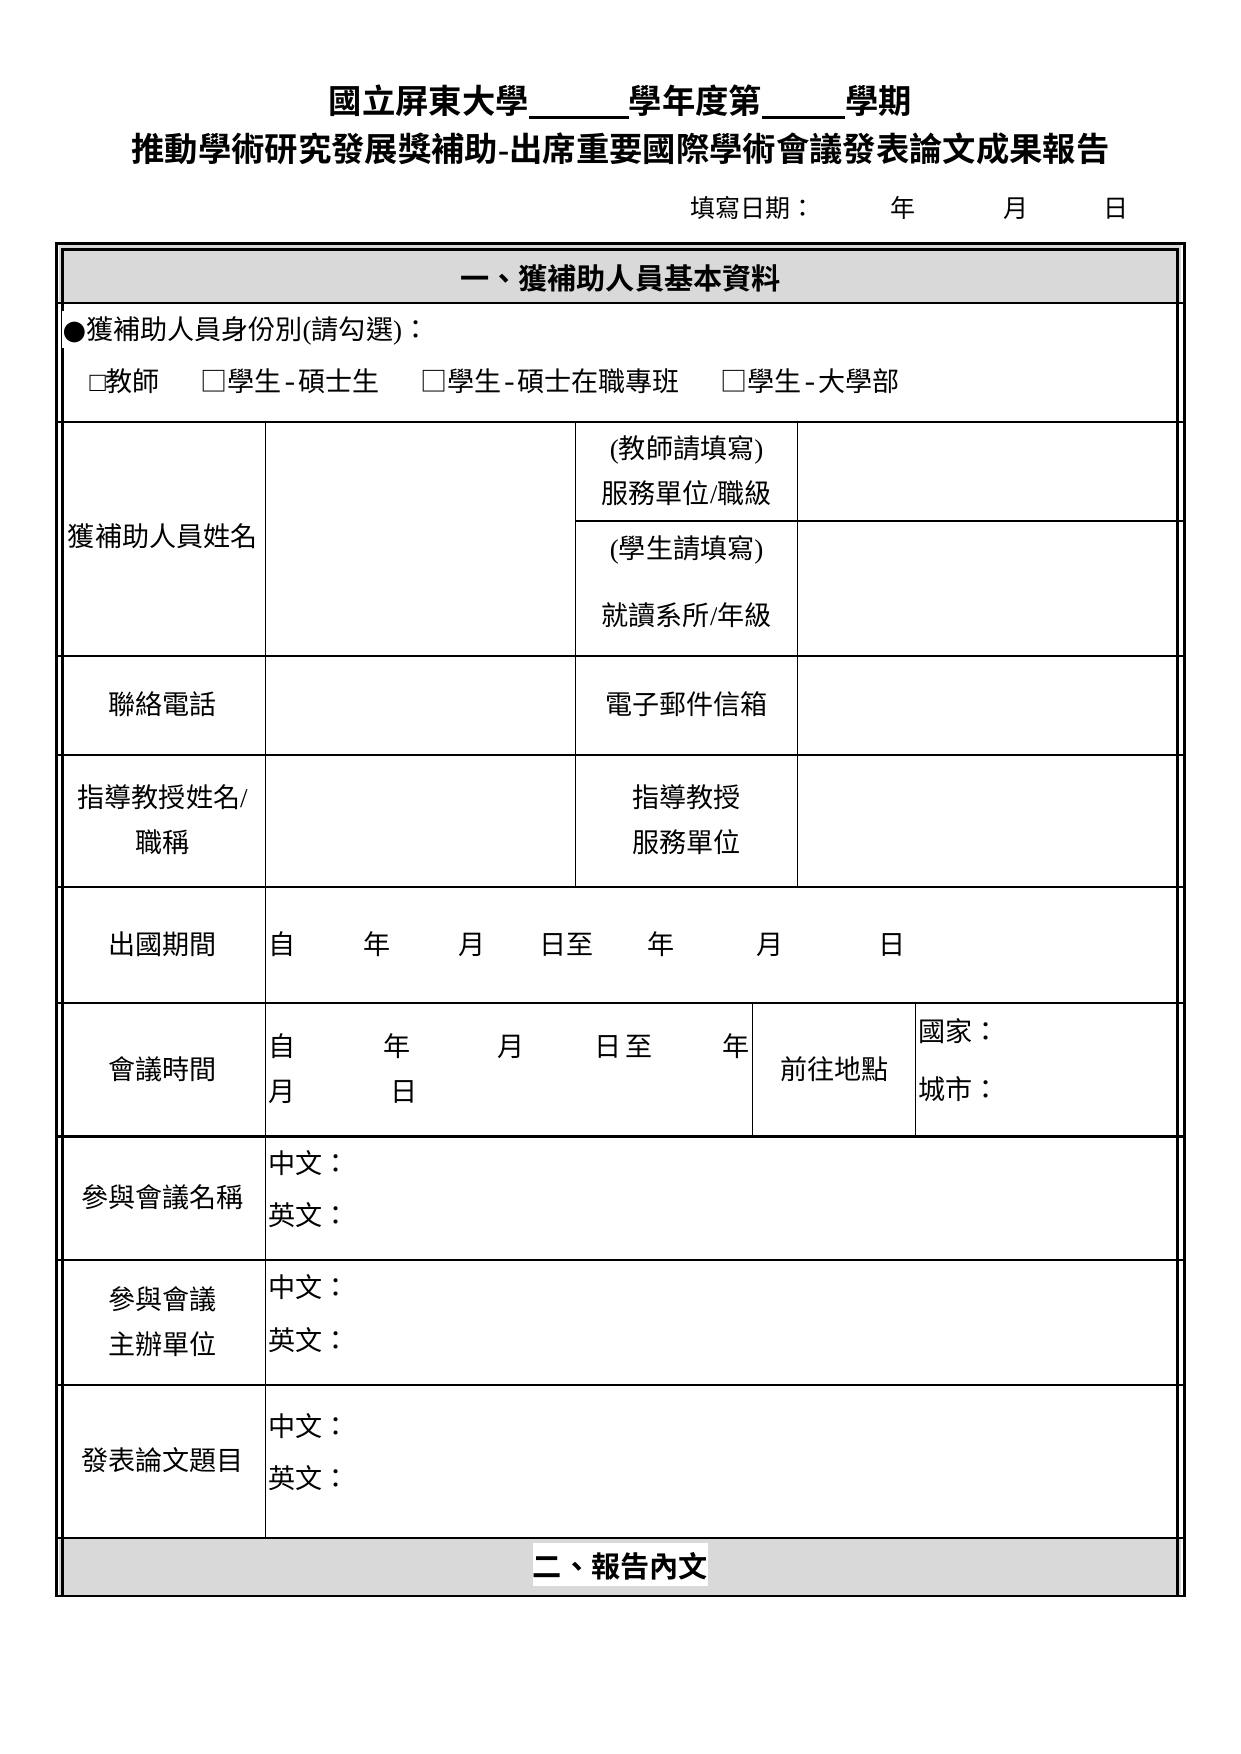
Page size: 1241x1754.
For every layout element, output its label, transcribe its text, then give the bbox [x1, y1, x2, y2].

table_cell (學生請填寫) 就讀系所/年級 [576, 522, 797, 654]
table_cell 獲補助人員姓名 [64, 423, 265, 654]
text 填寫日期： 年 月 日 [112, 189, 1128, 225]
table_cell 出國期間 [64, 888, 265, 1002]
text 推動學術研究發展獎補助-出席重要國際學術會議發表論文成果報告 [112, 123, 1128, 171]
table_cell 指導教授姓名/ 職稱 [64, 756, 265, 886]
table_cell [266, 756, 575, 886]
table_cell [798, 522, 1176, 654]
table_cell [266, 423, 575, 654]
table_cell (教師請填寫) 服務單位/職級 [576, 423, 797, 520]
table_cell 指導教授 服務單位 [576, 756, 797, 886]
table_cell 二、報告內文 [64, 1539, 1176, 1595]
table_cell 電子郵件信箱 [576, 657, 797, 754]
table_cell 中文： 英文： [266, 1138, 1176, 1259]
table_cell 自 年 月 日至 年 月 日 [266, 1004, 752, 1135]
table_cell [798, 657, 1176, 754]
table_cell 參與會議名稱 [64, 1138, 265, 1259]
table_header 一、獲補助人員基本資料 [59, 245, 1181, 302]
table_cell 發表論文題目 [64, 1386, 265, 1537]
table_cell 會議時間 [64, 1004, 265, 1135]
text 國立屏東大學 學年度第 學期 [112, 75, 1128, 123]
table_cell 聯絡電話 [64, 657, 265, 754]
table_cell 自 年 月 日至 年 月 日 [266, 888, 1176, 1002]
table_cell 中文： 英文： [266, 1386, 1176, 1537]
table_cell [798, 756, 1176, 886]
table_cell 中文： 英文： [266, 1261, 1176, 1383]
table_cell 參與會議 主辦單位 [64, 1261, 265, 1383]
table_cell [266, 657, 575, 754]
table_cell ●獲補助人員身份別(請勾選)： □教師 □學生-碩士生 □學生-碩士在職專班 □學生-大學部 [64, 304, 1176, 421]
table_cell 國家： 城市： [916, 1004, 1176, 1135]
table_cell [798, 423, 1176, 520]
table_cell 前往地點 [753, 1004, 915, 1135]
